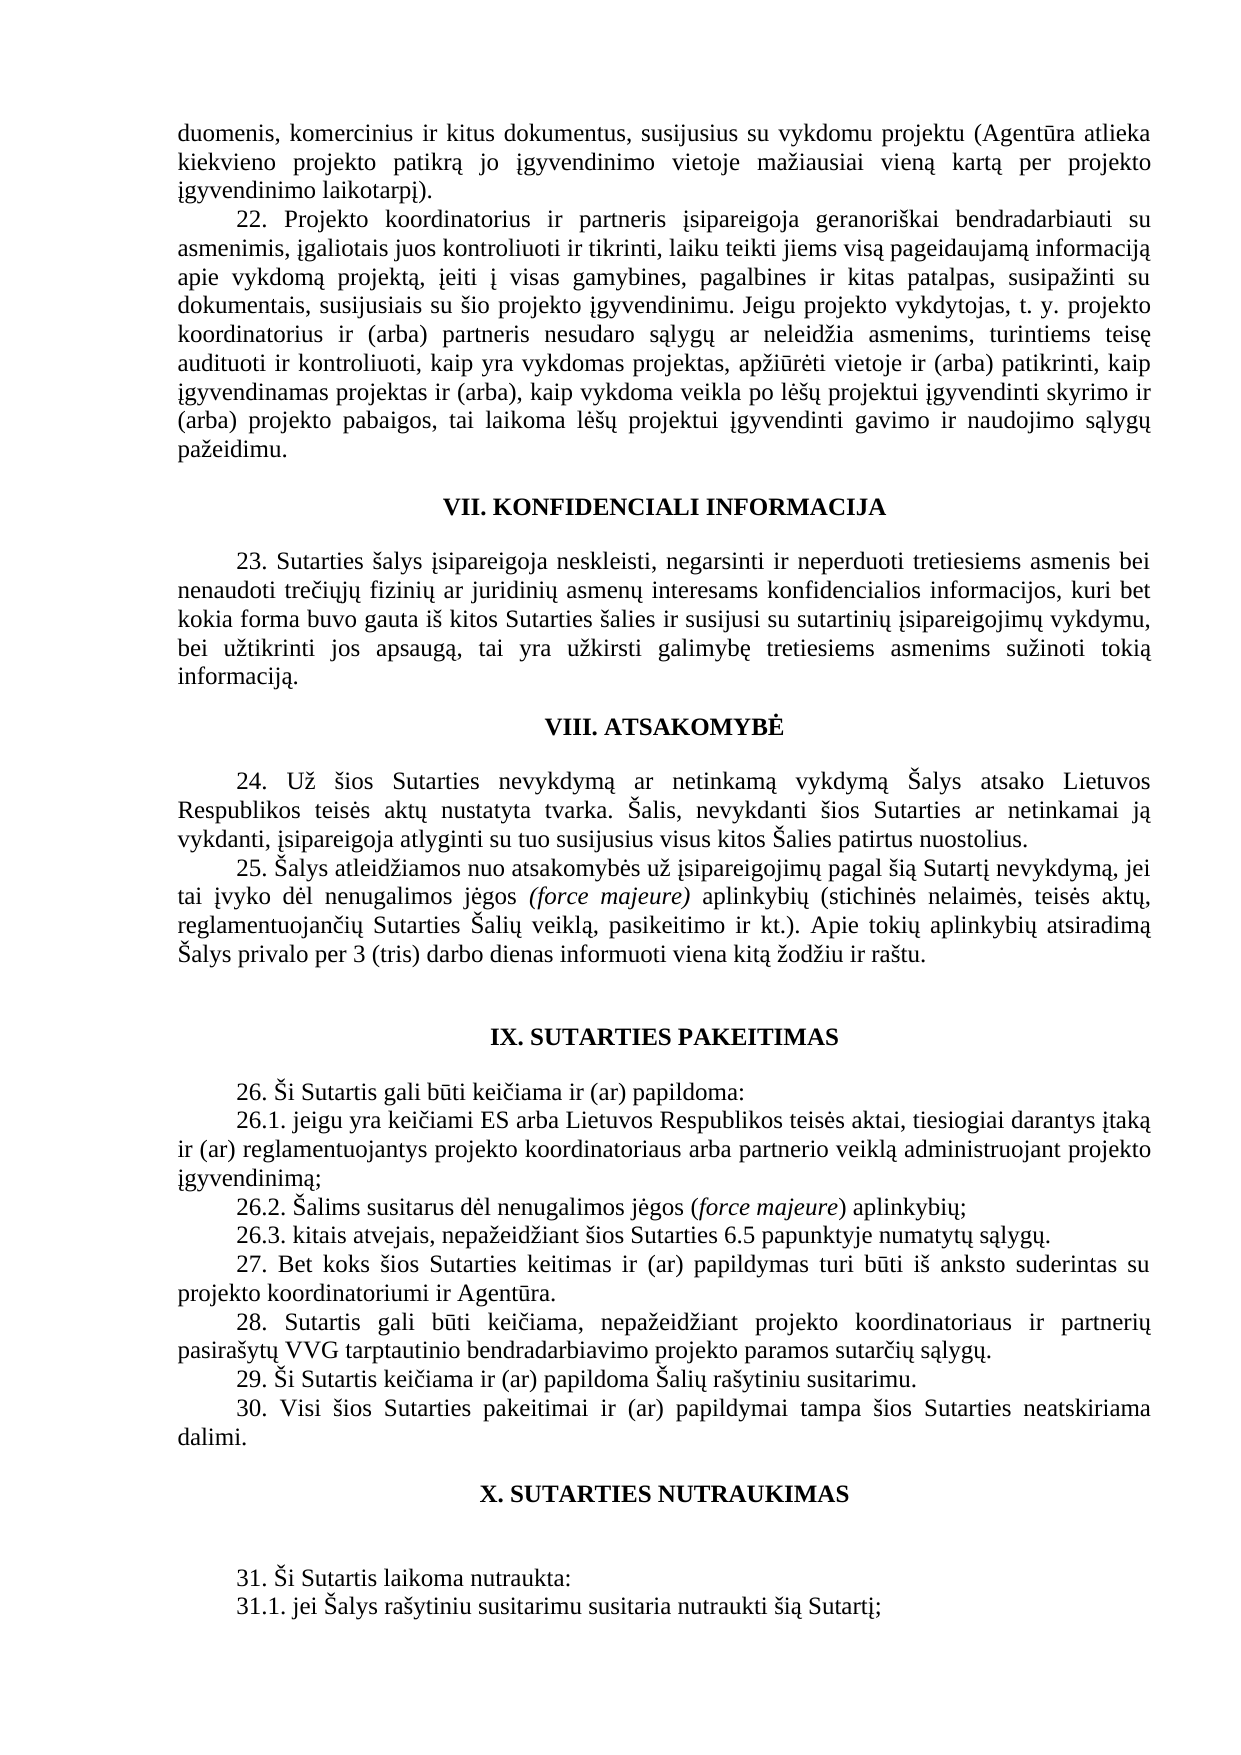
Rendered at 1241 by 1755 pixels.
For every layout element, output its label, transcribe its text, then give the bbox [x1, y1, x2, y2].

text 27. Bet koks šios Sutarties keitimas ir (ar) papildymas turi būti iš anksto suderintas su projekto koordinatoriumi ir Agentūra. [177, 1249, 1152, 1307]
text 31. Ši Sutartis laikoma nutraukta: [177, 1563, 1152, 1591]
text 23. Sutarties šalys įsipareigoja neskleisti, negarsinti ir neperduoti tretiesiems asmenis bei nenaudoti trečiųjų fizinių ar juridinių asmenų interesams konfidencialios informacijos, kuri bet kokia forma buvo gauta iš kitos Sutarties šalies ir susijusi su sutartinių įsipareigojimų vykdymu, bei užtikrinti jos apsaugą, tai yra užkirsti galimybę tretiesiems asmenims sužinoti tokią informaciją. [177, 546, 1152, 690]
text 24. Už šios Sutarties nevykdymą ar netinkamą vykdymą Šalys atsako Lietuvos Respublikos teisės aktų nustatyta tvarka. Šalis, nevykdanti šios Sutarties ar netinkamai ją vykdanti, įsipareigoja atlyginti su tuo susijusius visus kitos Šalies patirtus nuostolius. [177, 766, 1152, 853]
text 28. Sutartis gali būti keičiama, nepažeidžiant projekto koordinatoriaus ir partnerių pasirašytų VVG tarptautinio bendradarbiavimo projekto paramos sutarčių sąlygų. [177, 1307, 1152, 1364]
text 31.1. jei Šalys rašytiniu susitarimu susitaria nutraukti šią Sutartį; [177, 1591, 1152, 1620]
text IX. SUTARTIES PAKEITIMAS [177, 1022, 1152, 1051]
text X. SUTARTIES NUTRAUKIMAS [177, 1479, 1152, 1508]
text 26.2. Šalims susitarus dėl nenugalimos jėgos (force majeure) aplinkybių; [177, 1192, 1152, 1221]
text VII. KONFIDENCIALI INFORMACIJA [177, 492, 1152, 521]
text 29. Ši Sutartis keičiama ir (ar) papildoma Šalių rašytiniu susitarimu. [177, 1364, 1152, 1393]
text 26.1. jeigu yra keičiami ES arba Lietuvos Respublikos teisės aktai, tiesiogiai darantys įtaką ir (ar) reglamentuojantys projekto koordinatoriaus arba partnerio veiklą administruojant projekto įgyvendinimą; [177, 1106, 1152, 1192]
text 22. Projekto koordinatorius ir partneris įsipareigoja geranoriškai bendradarbiauti su asmenimis, įgaliotais juos kontroliuoti ir tikrinti, laiku teikti jiems visą pageidaujamą informaciją apie vykdomą projektą, įeiti į visas gamybines, pagalbines ir kitas patalpas, susipažinti su dokumentais, susijusiais su šio projekto įgyvendinimu. Jeigu projekto vykdytojas, t. y. projekto koordinatorius ir (arba) partneris nesudaro sąlygų ar neleidžia asmenims, turintiems teisę audituoti ir kontroliuoti, kaip yra vykdomas projektas, apžiūrėti vietoje ir (arba) patikrinti, kaip įgyvendinamas projektas ir (arba), kaip vykdoma veikla po lėšų projektui įgyvendinti skyrimo ir (arba) projekto pabaigos, tai laikoma lėšų projektui įgyvendinti gavimo ir naudojimo sąlygų pažeidimu. [177, 204, 1152, 463]
text 25. Šalys atleidžiamos nuo atsakomybės už įsipareigojimų pagal šią Sutartį nevykdymą, jei tai įvyko dėl nenugalimos jėgos (force majeure) aplinkybių (stichinės nelaimės, teisės aktų, reglamentuojančių Sutarties Šalių veiklą, pasikeitimo ir kt.). Apie tokių aplinkybių atsiradimą Šalys privalo per 3 (tris) darbo dienas informuoti viena kitą žodžiu ir raštu. [177, 853, 1152, 968]
text 26. Ši Sutartis gali būti keičiama ir (ar) papildoma: [177, 1077, 1152, 1106]
text 30. Visi šios Sutarties pakeitimai ir (ar) papildymai tampa šios Sutarties neatskiriama dalimi. [177, 1393, 1152, 1451]
text duomenis, komercinius ir kitus dokumentus, susijusius su vykdomu projektu (Agentūra atlieka kiekvieno projekto patikrą jo įgyvendinimo vietoje mažiausiai vieną kartą per projekto įgyvendinimo laikotarpį). [177, 118, 1152, 204]
text 26.3. kitais atvejais, nepažeidžiant šios Sutarties 6.5 papunktyje numatytų sąlygų. [177, 1221, 1152, 1249]
text VIII. ATSAKOMYBĖ [177, 712, 1152, 741]
